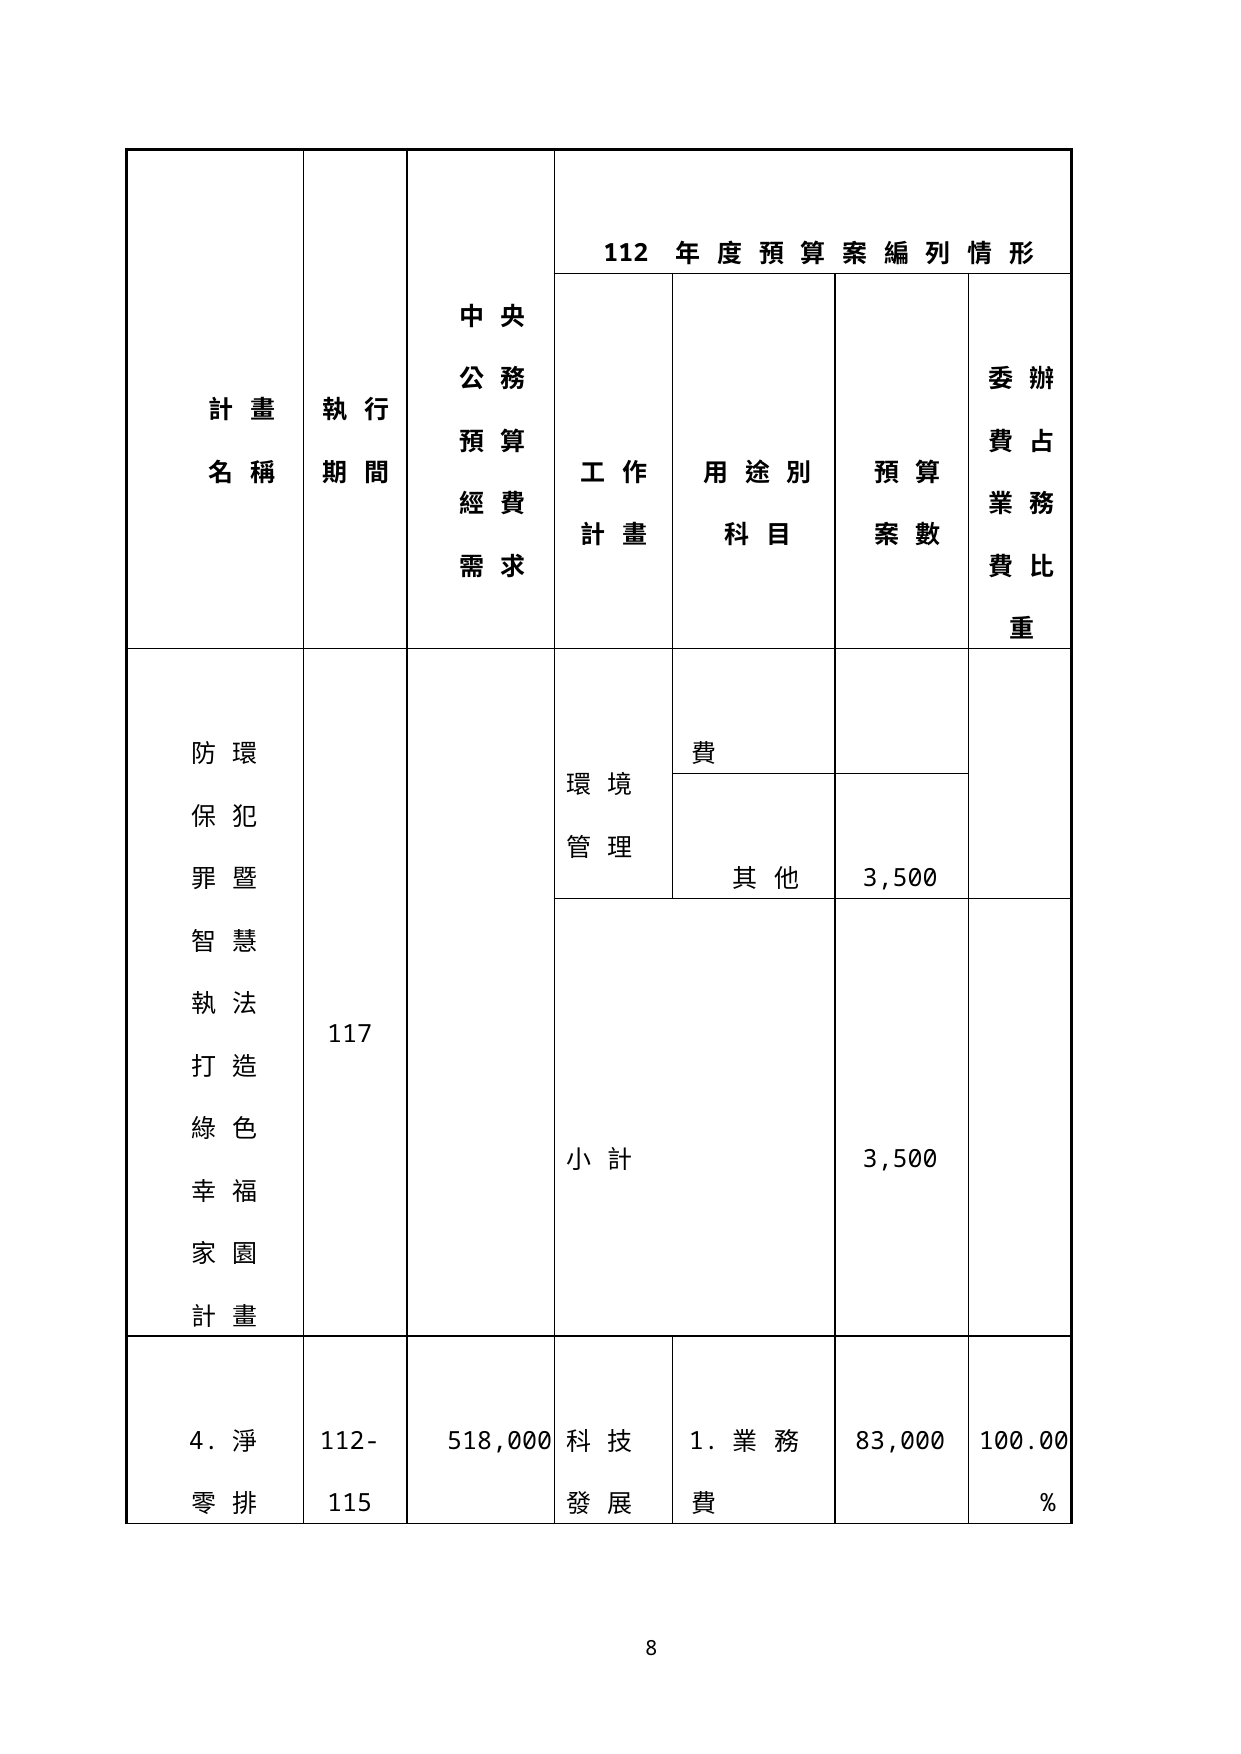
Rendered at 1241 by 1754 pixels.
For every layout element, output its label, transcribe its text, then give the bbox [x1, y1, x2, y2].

table_cell 防環保犯罪暨智慧執法打造綠色幸福家園計畫 [128, 649, 303, 1335]
table_cell 3,500 [836, 774, 968, 898]
table_cell 環境管理 [555, 649, 672, 898]
table_cell [969, 649, 1070, 898]
table_header 執行期間 [304, 151, 406, 648]
table_cell 科技發展 [555, 1337, 672, 1523]
table_cell 委辦費占業務費比重 [969, 274, 1070, 648]
table_cell 1.業務費 [673, 1337, 834, 1523]
table_cell 518,000 [408, 1337, 554, 1523]
table_cell 工作計畫 [555, 274, 672, 648]
table_cell [408, 649, 554, 1335]
table_header 計畫名稱 [128, 151, 303, 648]
table_cell 4.淨零排 [128, 1337, 303, 1523]
table_cell [836, 649, 968, 773]
table_header 112年度預算案編列情形 [555, 151, 1070, 273]
table_cell 預算案數 [836, 274, 968, 648]
table_cell 100.00% [969, 1337, 1070, 1523]
table_cell 小計 [555, 899, 834, 1335]
table_cell [969, 899, 1070, 1335]
table_cell 117 [304, 649, 406, 1335]
table_header 中央公務預算經費需求 [408, 151, 554, 648]
table_cell 其他 [673, 774, 834, 898]
table_cell 3,500 [836, 899, 968, 1335]
table_cell 83,000 [836, 1337, 968, 1523]
table_cell 112-115 [304, 1337, 406, 1523]
table_cell 用途別科目 [673, 274, 834, 648]
table_cell 費 [673, 649, 834, 773]
